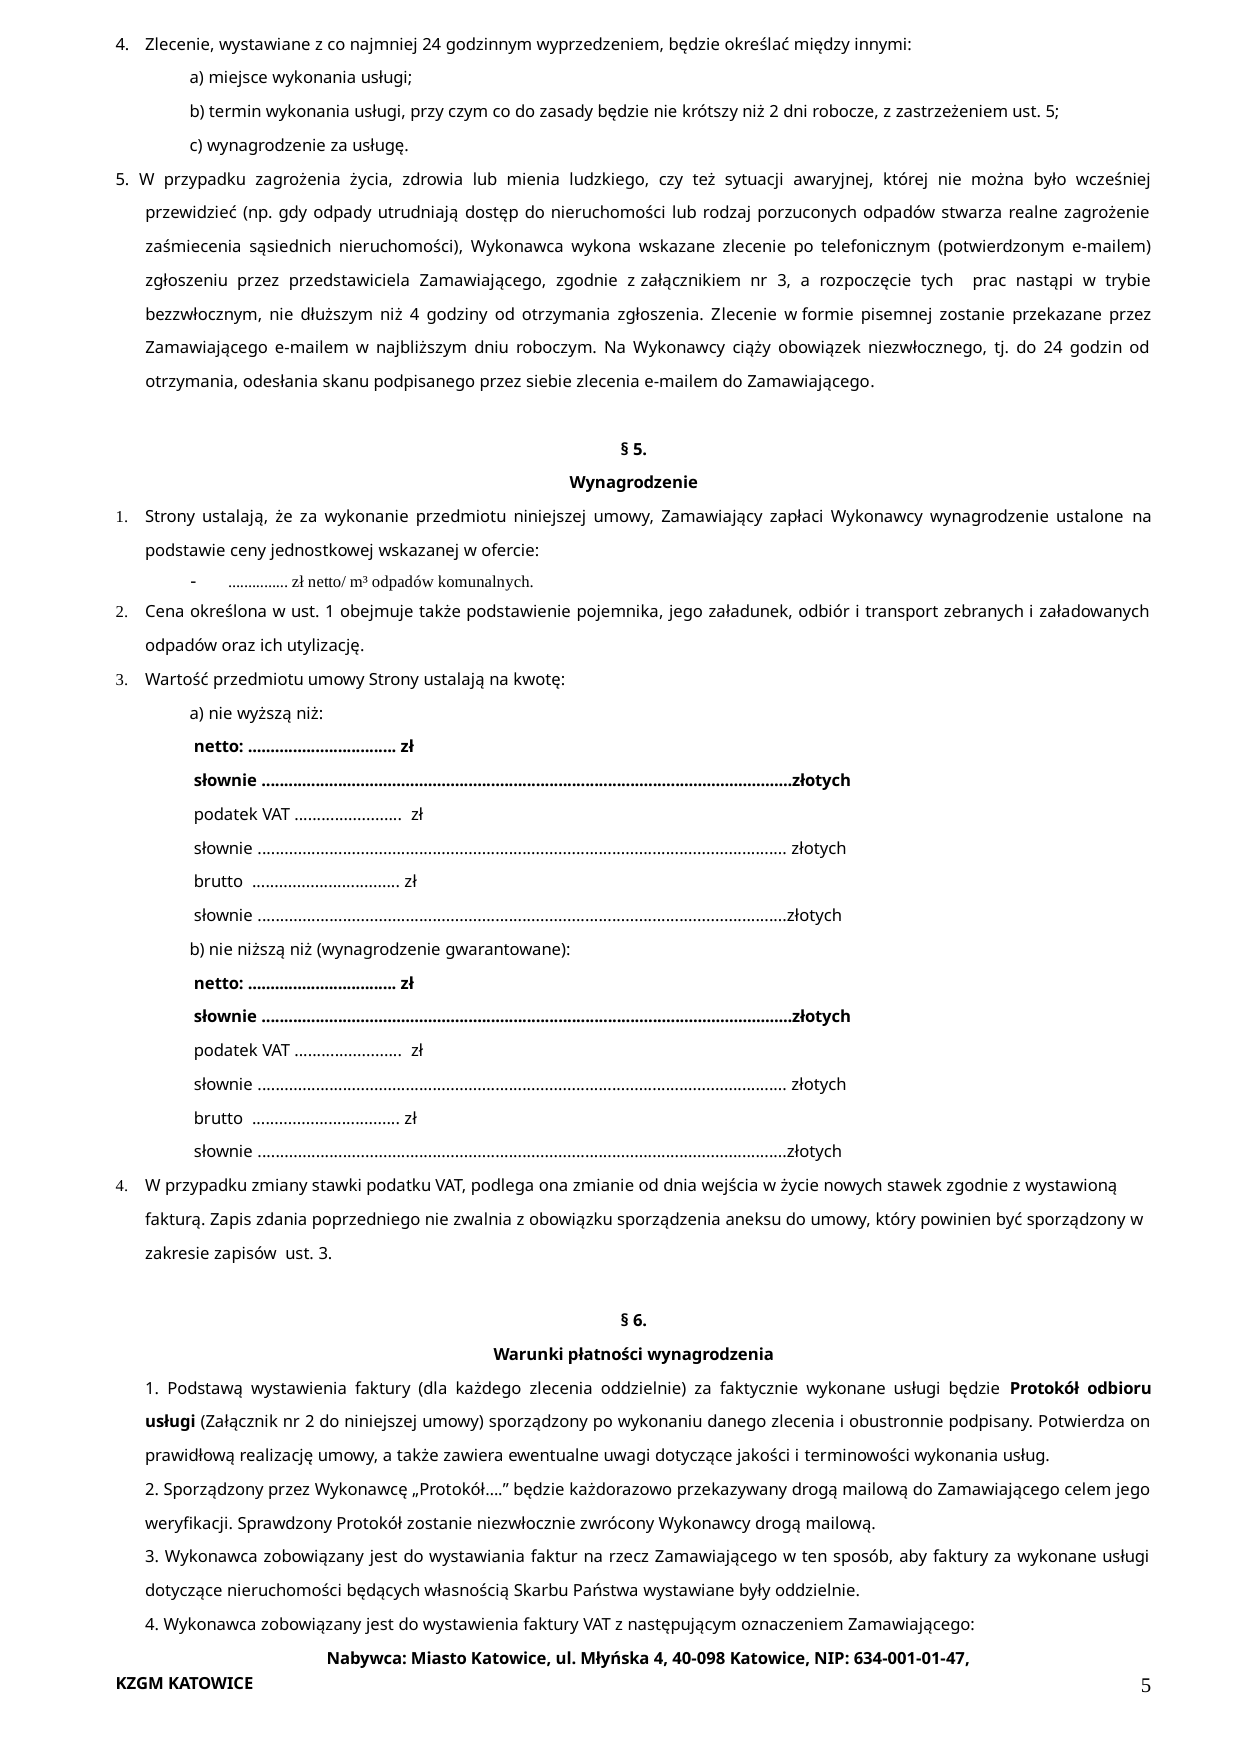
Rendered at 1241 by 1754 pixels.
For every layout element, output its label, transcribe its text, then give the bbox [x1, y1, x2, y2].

text a) miejsce wykonania usługi; [115, 66, 1152, 89]
text podatek VAT ........................ zł [115, 1039, 1152, 1062]
text netto: ................................. zł [115, 972, 1152, 994]
list 1. Podstawą wystawienia faktury (dla każdego zlecenia oddzielnie) za faktycznie wykonane usługi będzie Protokół odbioru usługi (Załącznik nr 2 do niniejszej umowy) sporządzony po wykonaniu danego zlecenia i obustronnie podpisany. Potwierdza on prawidłową realizację umowy, a także zawiera ewentualne uwagi dotyczące jakości i terminowości wykonania usług. [115, 1377, 1152, 1467]
text a) nie wyższą niż: [115, 702, 1152, 724]
text 5. W przypadku zagrożenia życia, zdrowia lub mienia ludzkiego, czy też sytuacji awaryjnej, której nie można było wcześniej przewidzieć (np. gdy odpady utrudniają dostęp do nieruchomości lub rodzaj porzuconych odpadów stwarza realne zagrożenie zaśmiecenia sąsiednich nieruchomości), Wykonawca wykona wskazane zlecenie po telefonicznym (potwierdzonym e-mailem) zgłoszeniu przez przedstawiciela Zamawiającego, zgodnie z załącznikiem nr 3, a rozpoczęcie tych prac nastąpi w trybie bezzwłocznym, nie dłuższym niż 4 godziny od otrzymania zgłoszenia. Zlecenie w formie pisemnej zostanie przekazane przez Zamawiającego e-mailem w najbliższym dniu roboczym. Na Wykonawcy ciąży obowiązek niezwłocznego, tj. do 24 godzin od otrzymania, odesłania skanu podpisanego przez siebie zlecenia e-mailem do Zamawiającego. [115, 168, 1152, 393]
text Wynagrodzenie [115, 471, 1152, 494]
text netto: ................................. zł [115, 735, 1152, 758]
text brutto ................................. zł [115, 1107, 1152, 1129]
list 4. Wykonawca zobowiązany jest do wystawienia faktury VAT z następującym oznaczeniem Zamawiającego: [115, 1613, 1152, 1635]
text b) termin wykonania usługi, przy czym co do zasady będzie nie krótszy niż 2 dni robocze, z zastrzeżeniem ust. 5; [115, 100, 1152, 123]
list W przypadku zmiany stawki podatku VAT, podlega ona zmianie od dnia wejścia w życie nowych stawek zgodnie z wystawioną fakturą. Zapis zdania poprzedniego nie zwalnia z obowiązku sporządzenia aneksu do umowy, który powinien być sporządzony w zakresie zapisów ust. 3. [115, 1174, 1152, 1264]
text Warunki płatności wynagrodzenia [115, 1343, 1152, 1365]
text słownie ...................................................................................................................... złotych [115, 1073, 1152, 1095]
list Nabywca: Miasto Katowice, ul. Młyńska 4, 40-098 Katowice, NIP: 634-001-01-47, [115, 1647, 1152, 1669]
text podatek VAT ........................ zł [115, 803, 1152, 825]
text słownie ...................................................................................................................... złotych [115, 837, 1152, 859]
text b) nie niższą niż (wynagrodzenie gwarantowane): [115, 938, 1152, 960]
list Cena określona w ust. 1 obejmuje także podstawienie pojemnika, jego załadunek, odbiór i transport zebranych i załadowanych odpadów oraz ich utylizację. [115, 600, 1152, 657]
text słownie ......................................................................................................................złotych [115, 1140, 1152, 1163]
text brutto ................................. zł [115, 870, 1152, 893]
list ............... zł netto/ m³ odpadów komunalnych. [190, 573, 1152, 591]
list Strony ustalają, że za wykonanie przedmiotu niniejszej umowy, Zamawiający zapłaci Wykonawcy wynagrodzenie ustalone na podstawie ceny jednostkowej wskazanej w ofercie: [115, 505, 1152, 561]
list Wartość przedmiotu umowy Strony ustalają na kwotę: [115, 668, 1152, 690]
text słownie ......................................................................................................................złotych [115, 769, 1152, 792]
text § 6. [115, 1309, 1152, 1332]
text słownie ......................................................................................................................złotych [115, 1005, 1152, 1028]
list 2. Sporządzony przez Wykonawcę „Protokół….” będzie każdorazowo przekazywany drogą mailową do Zamawiającego celem jego weryfikacji. Sprawdzony Protokół zostanie niezwłocznie zwrócony Wykonawcy drogą mailową. [115, 1478, 1152, 1534]
list Zlecenie, wystawiane z co najmniej 24 godzinnym wyprzedzeniem, będzie określać między innymi: [115, 33, 1152, 55]
text c) wynagrodzenie za usługę. [115, 134, 1152, 156]
list 3. Wykonawca zobowiązany jest do wystawiania faktur na rzecz Zamawiającego w ten sposób, aby faktury za wykonane usługi dotyczące nieruchomości będących własnością Skarbu Państwa wystawiane były oddzielnie. [115, 1545, 1152, 1602]
text § 5. [115, 438, 1152, 460]
text słownie ......................................................................................................................złotych [115, 904, 1152, 927]
